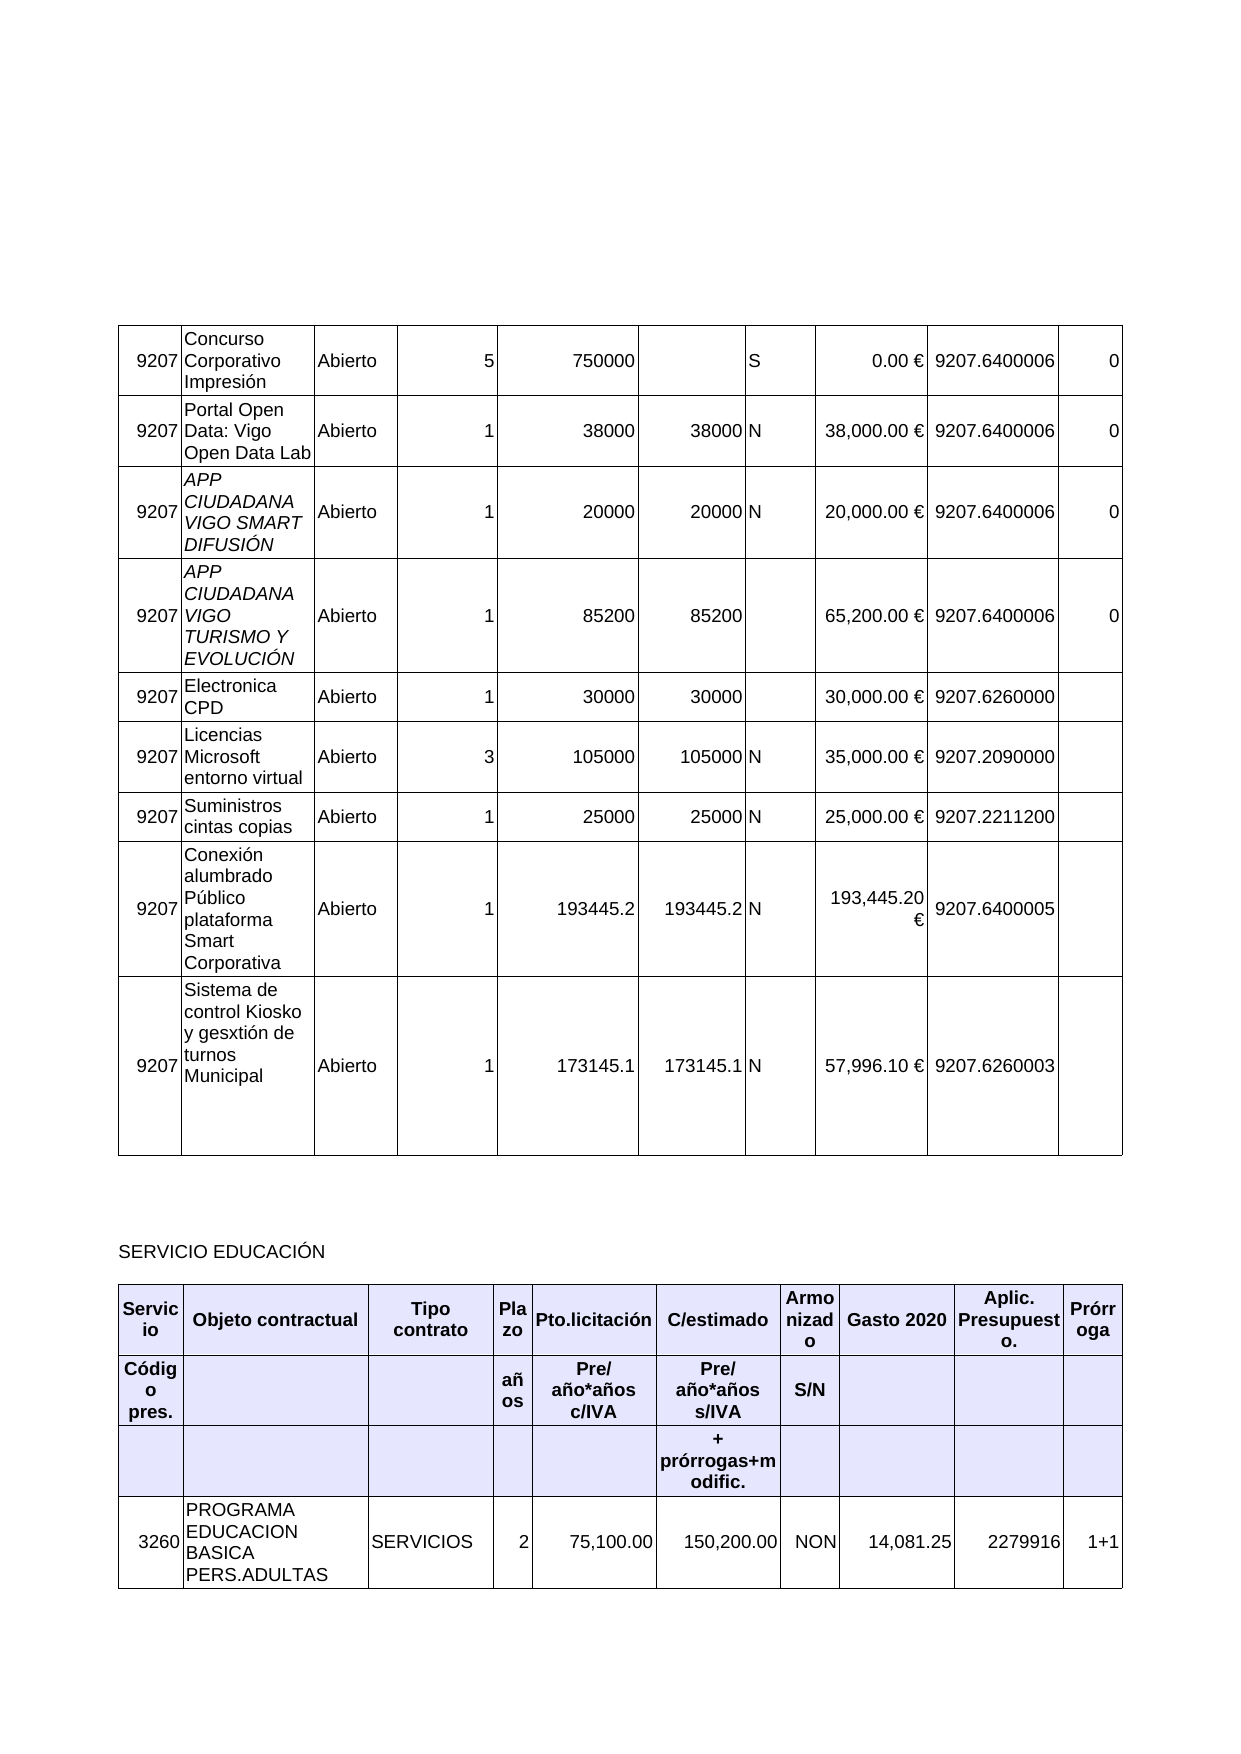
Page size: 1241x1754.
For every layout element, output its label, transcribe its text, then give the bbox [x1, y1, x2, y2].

table_cell 0 [1059, 396, 1122, 466]
table_cell años [494, 1356, 532, 1425]
table_cell [1059, 977, 1122, 1154]
table_cell APP CIUDADANA VIGO SMART DIFUSIÓN [182, 467, 314, 558]
table_cell 9207 [119, 396, 181, 466]
table_cell APP CIUDADANA VIGO TURISMO Y EVOLUCIÓN [182, 559, 314, 672]
table_cell N [746, 722, 815, 792]
table_cell [955, 1356, 1063, 1425]
table_cell 9207.2090000 [928, 722, 1058, 792]
table_cell Abierto [315, 722, 397, 792]
table_cell [1059, 793, 1122, 841]
table_cell PROGRAMA EDUCACION BASICA PERS.ADULTAS [184, 1497, 368, 1588]
table_cell Pre/año*años c/IVA [533, 1356, 656, 1425]
table_cell 9207.6260000 [928, 673, 1058, 721]
table_cell [746, 559, 815, 672]
table_cell 20000 [498, 467, 638, 558]
table_cell 2 [494, 1497, 532, 1588]
table_cell Conexión alumbrado Público plataforma Smart Corporativa [182, 842, 314, 976]
table_cell 2279916 [955, 1497, 1063, 1588]
table_cell [1064, 1426, 1122, 1496]
table_cell [1064, 1356, 1122, 1425]
table_cell [840, 1426, 954, 1496]
table_cell [639, 326, 745, 395]
table_cell [840, 1356, 954, 1425]
table_cell [746, 673, 815, 721]
table_cell [1059, 673, 1122, 721]
table_cell 105000 [639, 722, 745, 792]
table_cell Abierto [315, 467, 397, 558]
table_cell N [746, 793, 815, 841]
table_cell 3 [398, 722, 497, 792]
table_cell 9207 [119, 722, 181, 792]
table_cell Electronica CPD [182, 673, 314, 721]
table_cell [184, 1426, 368, 1496]
table_cell 9207 [119, 559, 181, 672]
table_cell 1 [398, 793, 497, 841]
table_cell 9207 [119, 467, 181, 558]
table_cell 14.081,25 [840, 1497, 954, 1588]
table_cell 57.996,10 € [816, 977, 927, 1154]
table_cell 38000 [498, 396, 638, 466]
table_cell 0 [1059, 559, 1122, 672]
table_cell Abierto [315, 977, 397, 1154]
table_cell Abierto [315, 326, 397, 395]
table_cell 1 [398, 673, 497, 721]
table_cell 25000 [498, 793, 638, 841]
table_cell 1 [398, 559, 497, 672]
table_cell 0 [1059, 467, 1122, 558]
table_cell Abierto [315, 396, 397, 466]
table_cell Pre/año*años s/IVA [657, 1356, 780, 1425]
table_cell 1 [398, 842, 497, 976]
table_cell 30000 [498, 673, 638, 721]
table_cell 85200 [498, 559, 638, 672]
table_cell S [746, 326, 815, 395]
table_cell 5 [398, 326, 497, 395]
table_cell 150.200,00 [657, 1497, 780, 1588]
text SERVICIO EDUCACIÓN [118, 1241, 1122, 1262]
table_cell [1059, 722, 1122, 792]
table_cell 38.000,00 € [816, 396, 927, 466]
table_cell [955, 1426, 1063, 1496]
table_cell 1 [398, 396, 497, 466]
table_cell Suministros cintas copias [182, 793, 314, 841]
table_cell Código pres. [119, 1356, 183, 1425]
table_cell 0,00 € [816, 326, 927, 395]
table_header C/estimado [657, 1285, 780, 1354]
table_cell 9207 [119, 326, 181, 395]
table_cell 193445,2 [639, 842, 745, 976]
table_cell 105000 [498, 722, 638, 792]
table_cell + prórrogas+modific. [657, 1426, 780, 1496]
table_cell 9207.2211200 [928, 793, 1058, 841]
table_cell 9207.6400006 [928, 326, 1058, 395]
table_cell 30000 [639, 673, 745, 721]
table_cell 30.000,00 € [816, 673, 927, 721]
table_cell 9207.6400006 [928, 559, 1058, 672]
table_cell [184, 1356, 368, 1425]
table_header Prórroga [1064, 1285, 1122, 1354]
table_cell 9207.6260003 [928, 977, 1058, 1154]
table_cell 0 [1059, 326, 1122, 395]
table_header Pto.licitación [533, 1285, 656, 1354]
table_header Servicio [119, 1285, 183, 1354]
table_cell Abierto [315, 842, 397, 976]
table_cell N [746, 842, 815, 976]
table_cell 9207 [119, 793, 181, 841]
table_header Armonizado [781, 1285, 839, 1354]
table_cell 20000 [639, 467, 745, 558]
table_cell 173145,1 [498, 977, 638, 1154]
table_cell 9207.6400006 [928, 396, 1058, 466]
table_header Aplic. Presupuesto. [955, 1285, 1063, 1354]
table_header Plazo [494, 1285, 532, 1354]
table_cell [119, 1426, 183, 1496]
table_cell 9207 [119, 977, 181, 1154]
table_cell Portal Open Data: Vigo Open Data Lab [182, 396, 314, 466]
table_cell 9207.6400006 [928, 467, 1058, 558]
table_header Tipo contrato [369, 1285, 493, 1354]
table_cell [533, 1426, 656, 1496]
table_cell 193445,2 [498, 842, 638, 976]
table_header Objeto contractual [184, 1285, 368, 1354]
table_cell N [746, 396, 815, 466]
table_cell 1 [398, 977, 497, 1154]
table_cell Concurso Corporativo Impresión [182, 326, 314, 395]
table_cell SERVICIOS [369, 1497, 493, 1588]
table_cell [369, 1356, 493, 1425]
table_cell N [746, 467, 815, 558]
table_cell 25000 [639, 793, 745, 841]
table_cell Abierto [315, 559, 397, 672]
table_cell 38000 [639, 396, 745, 466]
table_cell Sistema de control Kiosko y gesxtión de turnos Municipal [182, 977, 314, 1154]
table_cell N [746, 977, 815, 1154]
table_cell 9207 [119, 842, 181, 976]
table_cell 1+1 [1064, 1497, 1122, 1588]
table_header Gasto 2020 [840, 1285, 954, 1354]
table_cell [369, 1426, 493, 1496]
table_cell S/N [781, 1356, 839, 1425]
table_cell 3260 [119, 1497, 183, 1588]
table_cell 65.200,00 € [816, 559, 927, 672]
table_cell 9207 [119, 673, 181, 721]
table_cell 9207.6400005 [928, 842, 1058, 976]
table_cell [1059, 842, 1122, 976]
table_cell 193.445,20 € [816, 842, 927, 976]
table_cell NON [781, 1497, 839, 1588]
table_cell 20.000,00 € [816, 467, 927, 558]
table_cell [494, 1426, 532, 1496]
table_cell Licencias Microsoft entorno virtual [182, 722, 314, 792]
table_cell 85200 [639, 559, 745, 672]
table_cell 75.100,00 [533, 1497, 656, 1588]
table_cell Abierto [315, 673, 397, 721]
table_cell 1 [398, 467, 497, 558]
table_cell Abierto [315, 793, 397, 841]
table_cell 25.000,00 € [816, 793, 927, 841]
table_cell [781, 1426, 839, 1496]
table_cell 173145,1 [639, 977, 745, 1154]
table_cell 35.000,00 € [816, 722, 927, 792]
table_cell 750000 [498, 326, 638, 395]
